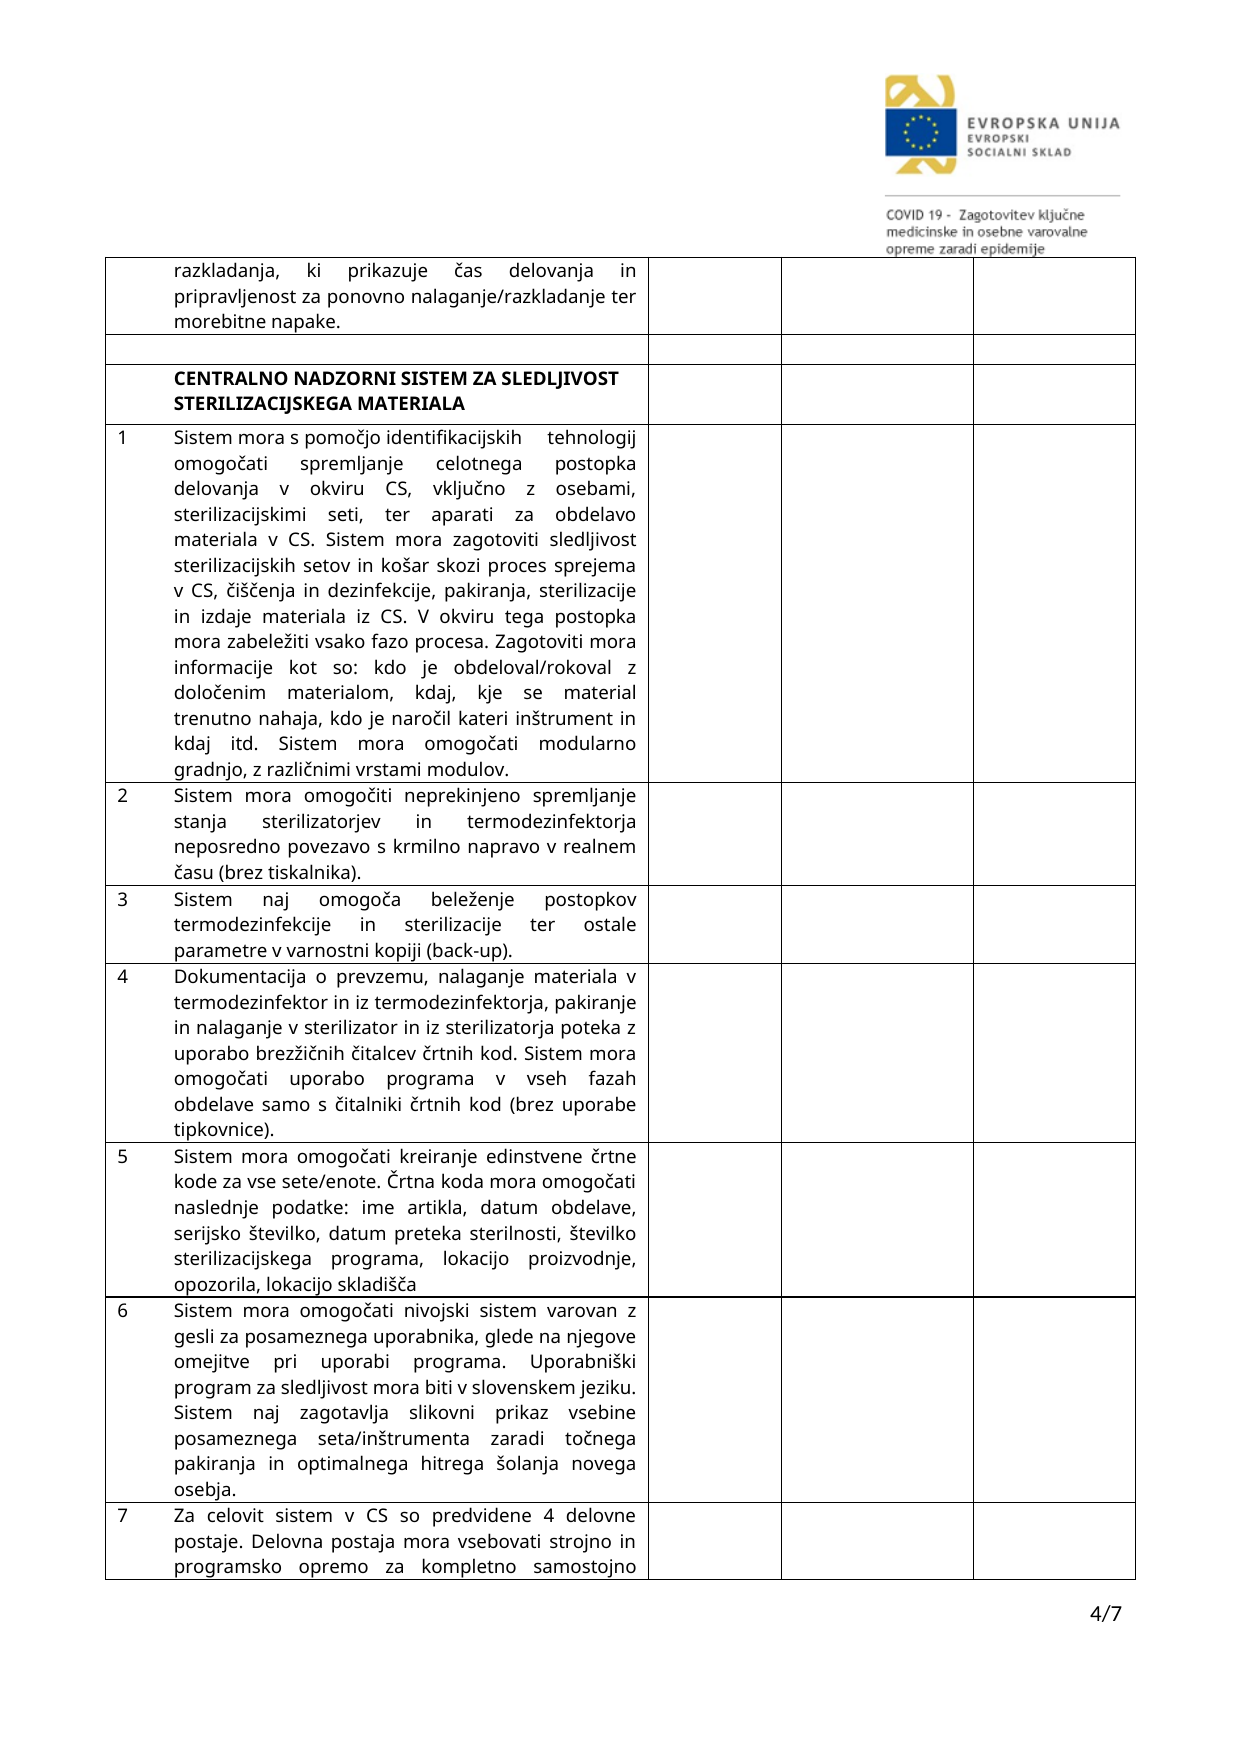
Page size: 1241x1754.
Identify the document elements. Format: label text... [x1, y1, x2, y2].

table_cell [782, 365, 973, 423]
table_cell 7 [106, 1503, 162, 1579]
table_cell [974, 964, 1135, 1142]
table_cell [649, 1143, 781, 1296]
table_cell 5 [106, 1143, 162, 1296]
table_cell [974, 886, 1135, 962]
table_cell Sistem mora omogočati nivojski sistem varovan z gesli za posameznega uporabnika, glede na njegove omejitve pri uporabi programa. Uporabniški program za sledljivost mora biti v slovenskem jeziku. Sistem naj zagotavlja slikovni prikaz vsebine posameznega seta/inštrumenta zaradi točnega pakiranja in optimalnega hitrega šolanja novega osebja. [163, 1298, 648, 1502]
table_cell [649, 783, 781, 885]
table_cell Sistem mora s pomočjo identifikacijskih tehnologij omogočati spremljanje celotnega postopka delovanja v okviru CS, vključno z osebami, sterilizacijskimi seti, ter aparati za obdelavo materiala v CS. Sistem mora zagotoviti sledljivost sterilizacijskih setov in košar skozi proces sprejema v CS, čiščenja in dezinfekcije, pakiranja, sterilizacije in izdaje materiala iz CS. V okviru tega postopka mora zabeležiti vsako fazo procesa. Zagotoviti mora informacije kot so: kdo je obdeloval/rokoval z določenim materialom, kdaj, kje se material trenutno nahaja, kdo je naročil kateri inštrument in kdaj itd. Sistem mora omogočati modularno gradnjo, z različnimi vrstami modulov. [163, 425, 648, 782]
table_cell [974, 783, 1135, 885]
table_cell [106, 365, 162, 423]
table_cell [974, 258, 1135, 334]
table_cell [782, 783, 973, 885]
table_cell Sistem mora omogočiti neprekinjeno spremljanje stanja sterilizatorjev in termodezinfektorja neposredno povezavo s krmilno napravo v realnem času (brez tiskalnika). [163, 783, 648, 885]
table_cell [782, 886, 973, 962]
table_cell [649, 1503, 781, 1579]
table_cell [782, 258, 973, 334]
table_cell [974, 1298, 1135, 1502]
table_cell [974, 335, 1135, 364]
table_cell Za celovit sistem v CS so predvidene 4 delovne postaje. Delovna postaja mora vsebovati strojno in programsko opremo za kompletno samostojno [163, 1503, 648, 1579]
table_cell [782, 1143, 973, 1296]
table_cell [782, 1298, 973, 1502]
table_cell [649, 1298, 781, 1502]
table_cell 2 [106, 783, 162, 885]
table_cell [974, 1503, 1135, 1579]
table_cell [163, 335, 648, 364]
table_cell [974, 365, 1135, 423]
table_cell [106, 335, 162, 364]
table_cell [782, 335, 973, 364]
table_cell razkladanja, ki prikazuje čas delovanja in pripravljenost za ponovno nalaganje/razkladanje ter morebitne napake. [163, 258, 648, 334]
table_cell [106, 258, 162, 334]
table_cell [649, 335, 781, 364]
table_cell [649, 258, 781, 334]
table_cell Sistem mora omogočati kreiranje edinstvene črtne kode za vse sete/enote. Črtna koda mora omogočati naslednje podatke: ime artikla, datum obdelave, serijsko številko, datum preteka sterilnosti, številko sterilizacijskega programa, lokacijo proizvodnje, opozorila, lokacijo skladišča [163, 1143, 648, 1296]
table_cell [974, 425, 1135, 782]
table_cell 4 [106, 964, 162, 1142]
table_cell 3 [106, 886, 162, 962]
table_cell [649, 964, 781, 1142]
table_cell [649, 425, 781, 782]
table_cell [649, 365, 781, 423]
table_cell 6 [106, 1298, 162, 1502]
table_cell [782, 1503, 973, 1579]
table_cell Dokumentacija o prevzemu, nalaganje materiala v termodezinfektor in iz termodezinfektorja, pakiranje in nalaganje v sterilizator in iz sterilizatorja poteka z uporabo brezžičnih čitalcev črtnih kod. Sistem mora omogočati uporabo programa v vseh fazah obdelave samo s čitalniki črtnih kod (brez uporabe tipkovnice). [163, 964, 648, 1142]
table_cell Sistem naj omogoča beleženje postopkov termodezinfekcije in sterilizacije ter ostale parametre v varnostni kopiji (back-up). [163, 886, 648, 962]
table_cell [782, 425, 973, 782]
table_cell CENTRALNO NADZORNI SISTEM ZA SLEDLJIVOST STERILIZACIJSKEGA MATERIALA [163, 365, 648, 423]
table_cell [974, 1143, 1135, 1296]
table_cell 1 [106, 425, 162, 782]
table_cell [782, 964, 973, 1142]
table_cell [649, 886, 781, 962]
